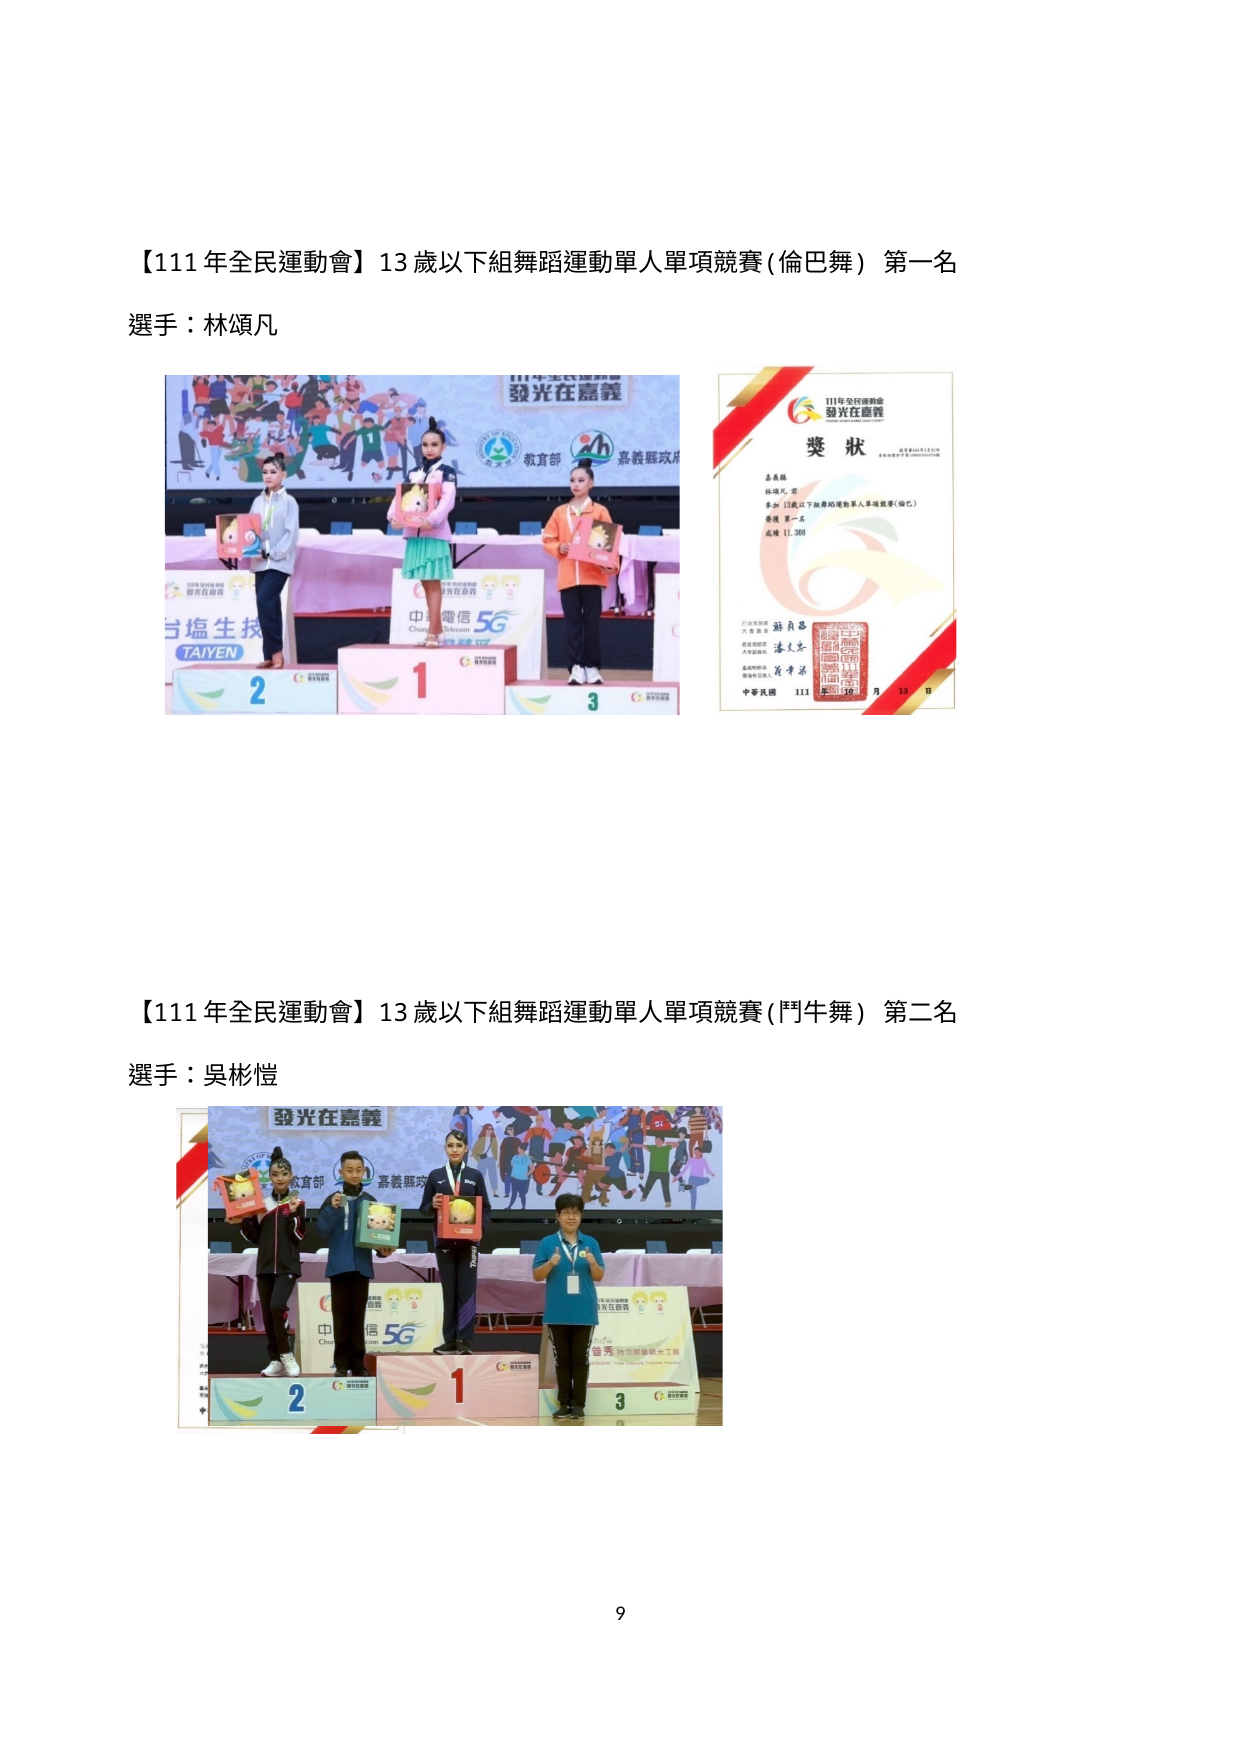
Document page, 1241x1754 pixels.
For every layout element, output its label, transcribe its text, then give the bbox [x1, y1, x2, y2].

text 【111年全民運動會】13歲以下組舞蹈運動單人單項競賽(倫巴舞) 第一名 [128, 219, 1112, 282]
text 【111年全民運動會】13歲以下組舞蹈運動單人單項競賽(鬥牛舞) 第二名 [128, 969, 1112, 1032]
text 選手：吳彬愷 [128, 1032, 1112, 1094]
text 選手：林頌凡 [128, 282, 1112, 344]
